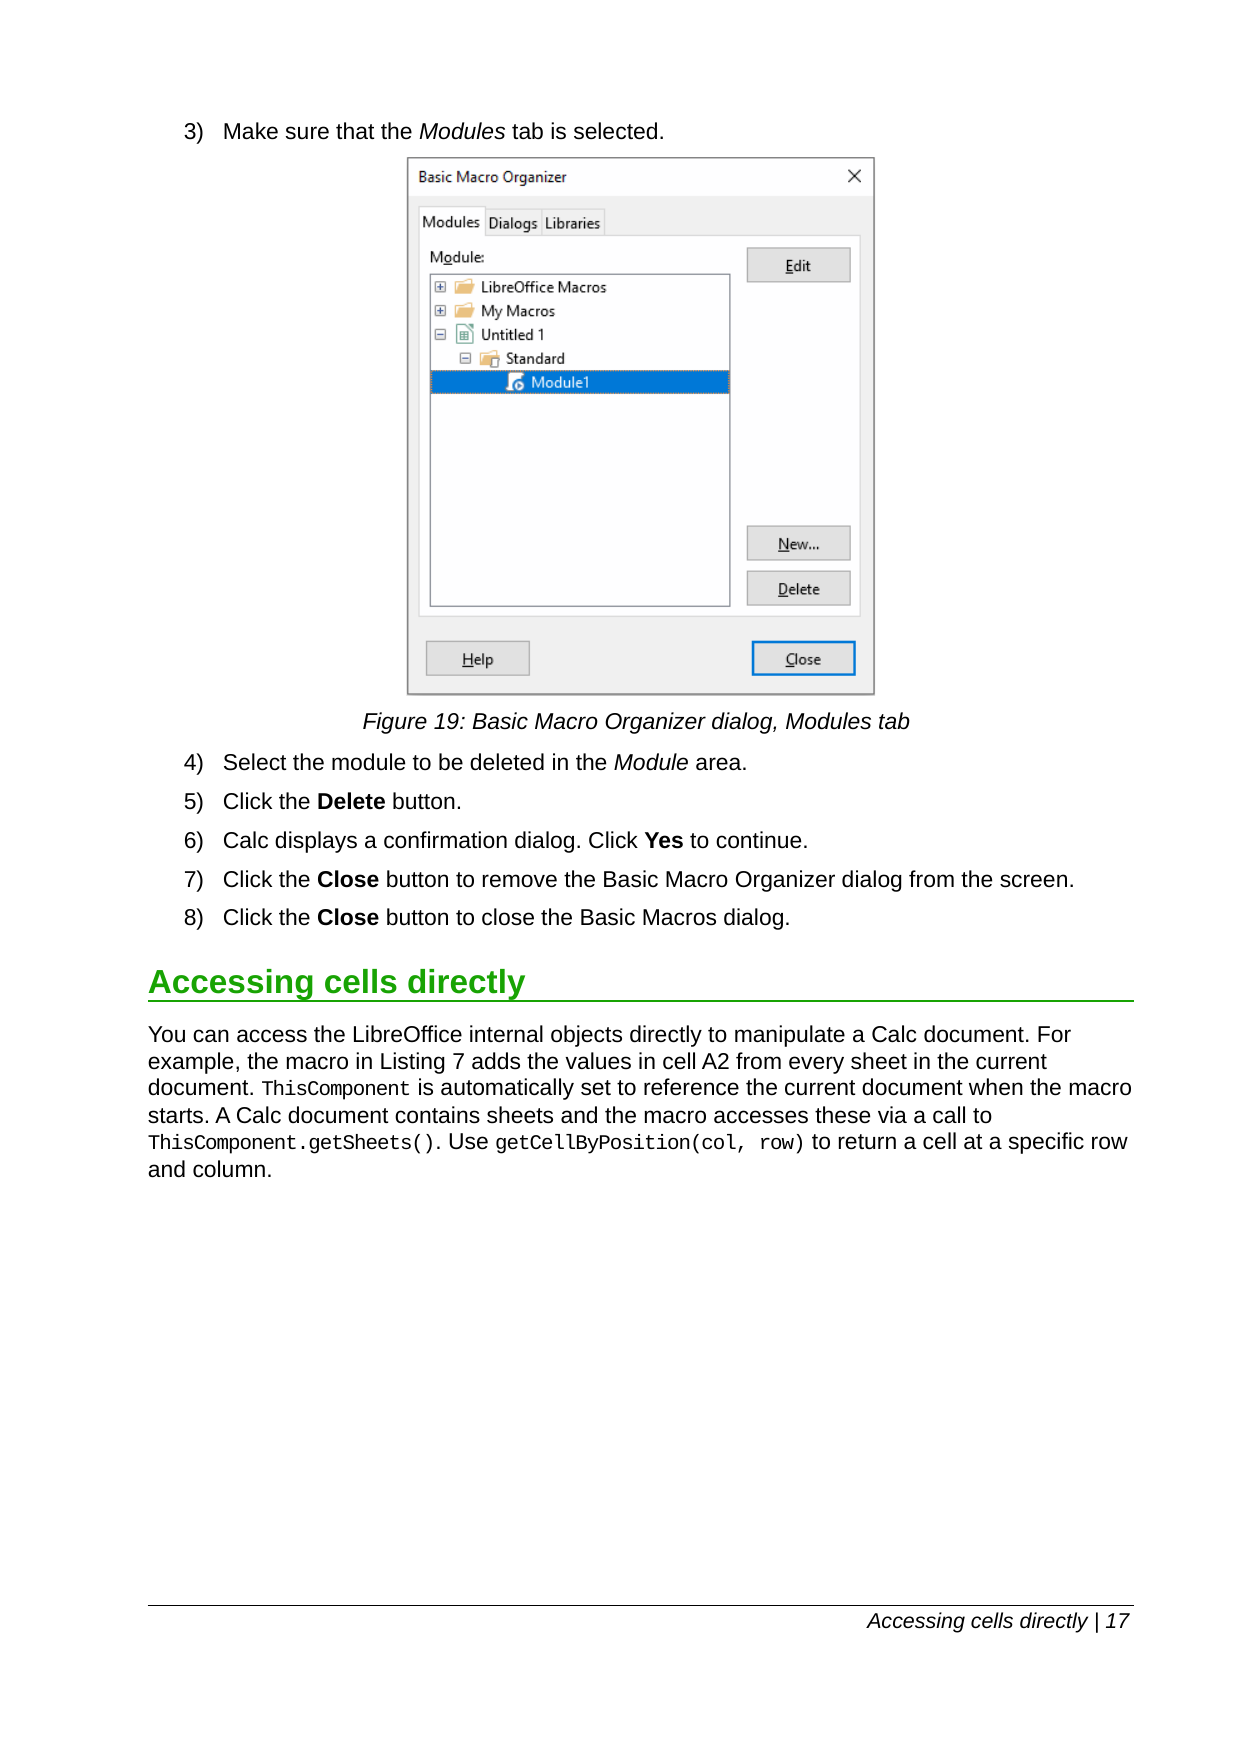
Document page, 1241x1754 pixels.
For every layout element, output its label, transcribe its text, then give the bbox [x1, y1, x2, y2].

list Click the Delete button. [204, 788, 1134, 814]
list Click the Close button to remove the Basic Macro Organizer dialog from the screen. [204, 866, 1134, 892]
text Figure 19: Basic Macro Organizer dialog, Modules tab [362, 708, 919, 735]
text You can access the LibreOffice internal objects directly to manipulate a Calc document. For example, the macro in Listing 7 adds the values in cell A2 from every sheet in the current document. ThisComponent is automatically set to reference the current document when the macro starts. A Calc document contains sheets and the macro accesses these via a call to ThisComponent.getSheets(). Use getCellByPosition(col, row) to return a cell at a specific row and column. [148, 1021, 1134, 1182]
list Select the module to be deleted in the Module area. [204, 749, 1134, 775]
picture [406, 157, 876, 696]
list Calc displays a confirmation dialog. Click Yes to continue. [204, 827, 1134, 853]
subtitle Accessing cells directly [148, 962, 1134, 1000]
list Click the Close button to close the Basic Macros dialog. [204, 904, 1134, 931]
list Make sure that the Modules tab is selected. [204, 118, 1134, 144]
